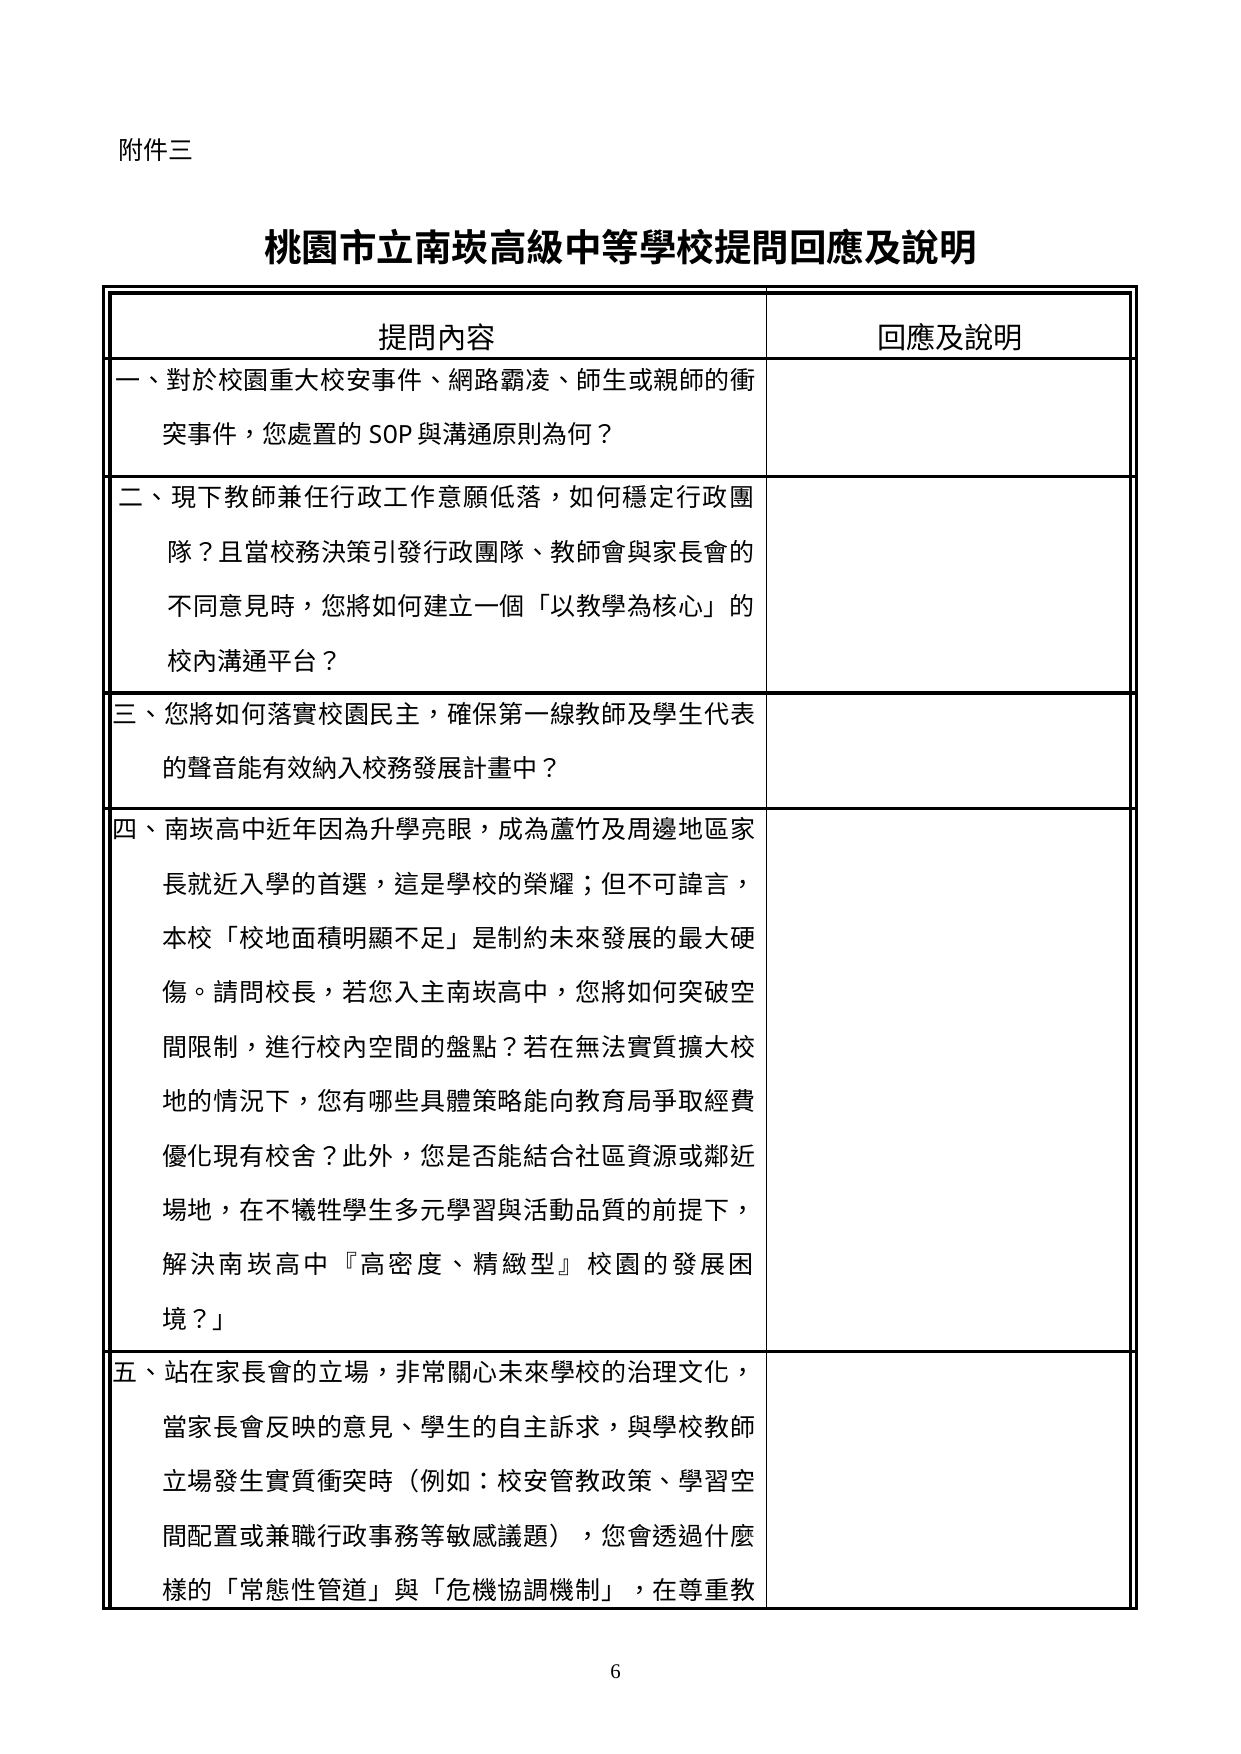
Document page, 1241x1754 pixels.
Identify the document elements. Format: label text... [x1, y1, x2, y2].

text 桃園市立南崁高級中等學校提問回應及說明 [118, 204, 1122, 266]
text 附件三 [118, 130, 1122, 166]
table_cell [767, 478, 1129, 691]
table_cell [767, 810, 1129, 1350]
table_cell 五、站在家長會的立場，非常關心未來學校的治理文化，當家長會反映的意見、學生的自主訴求，與學校教師立場發生實質衝突時（例如：校安管教政策、學習空間配置或兼職行政事務等敏感議題），您會透過什麼樣的「常態性管道」與「危機協調機制」，在尊重教 [112, 1353, 766, 1607]
table_cell [767, 695, 1129, 807]
table_header 回應及說明 [767, 288, 1133, 357]
table_cell 三、您將如何落實校園民主，確保第一線教師及學生代表的聲音能有效納入校務發展計畫中？ [112, 695, 766, 807]
table_header 提問內容 [107, 288, 766, 357]
table_cell [767, 1353, 1129, 1607]
table_cell 四、南崁高中近年因為升學亮眼，成為蘆竹及周邊地區家長就近入學的首選，這是學校的榮耀；但不可諱言，本校「校地面積明顯不足」是制約未來發展的最大硬傷。請問校長，若您入主南崁高中，您將如何突破空間限制，進行校內空間的盤點？若在無法實質擴大校地的情況下，您有哪些具體策略能向教育局爭取經費優化現有校舍？此外，您是否能結合社區資源或鄰近場地，在不犧牲學生多元學習與活動品質的前提下，解決南崁高中『高密度、精緻型』校園的發展困境？」 [112, 810, 766, 1350]
table_cell [767, 360, 1129, 475]
table_cell 一、對於校園重大校安事件、網路霸凌、師生或親師的衝突事件，您處置的SOP與溝通原則為何？ [112, 360, 766, 475]
table_cell 二、現下教師兼任行政工作意願低落，如何穩定行政團隊？且當校務決策引發行政團隊、教師會與家長會的不同意見時，您將如何建立一個「以教學為核心」的校內溝通平台？ [112, 478, 766, 691]
